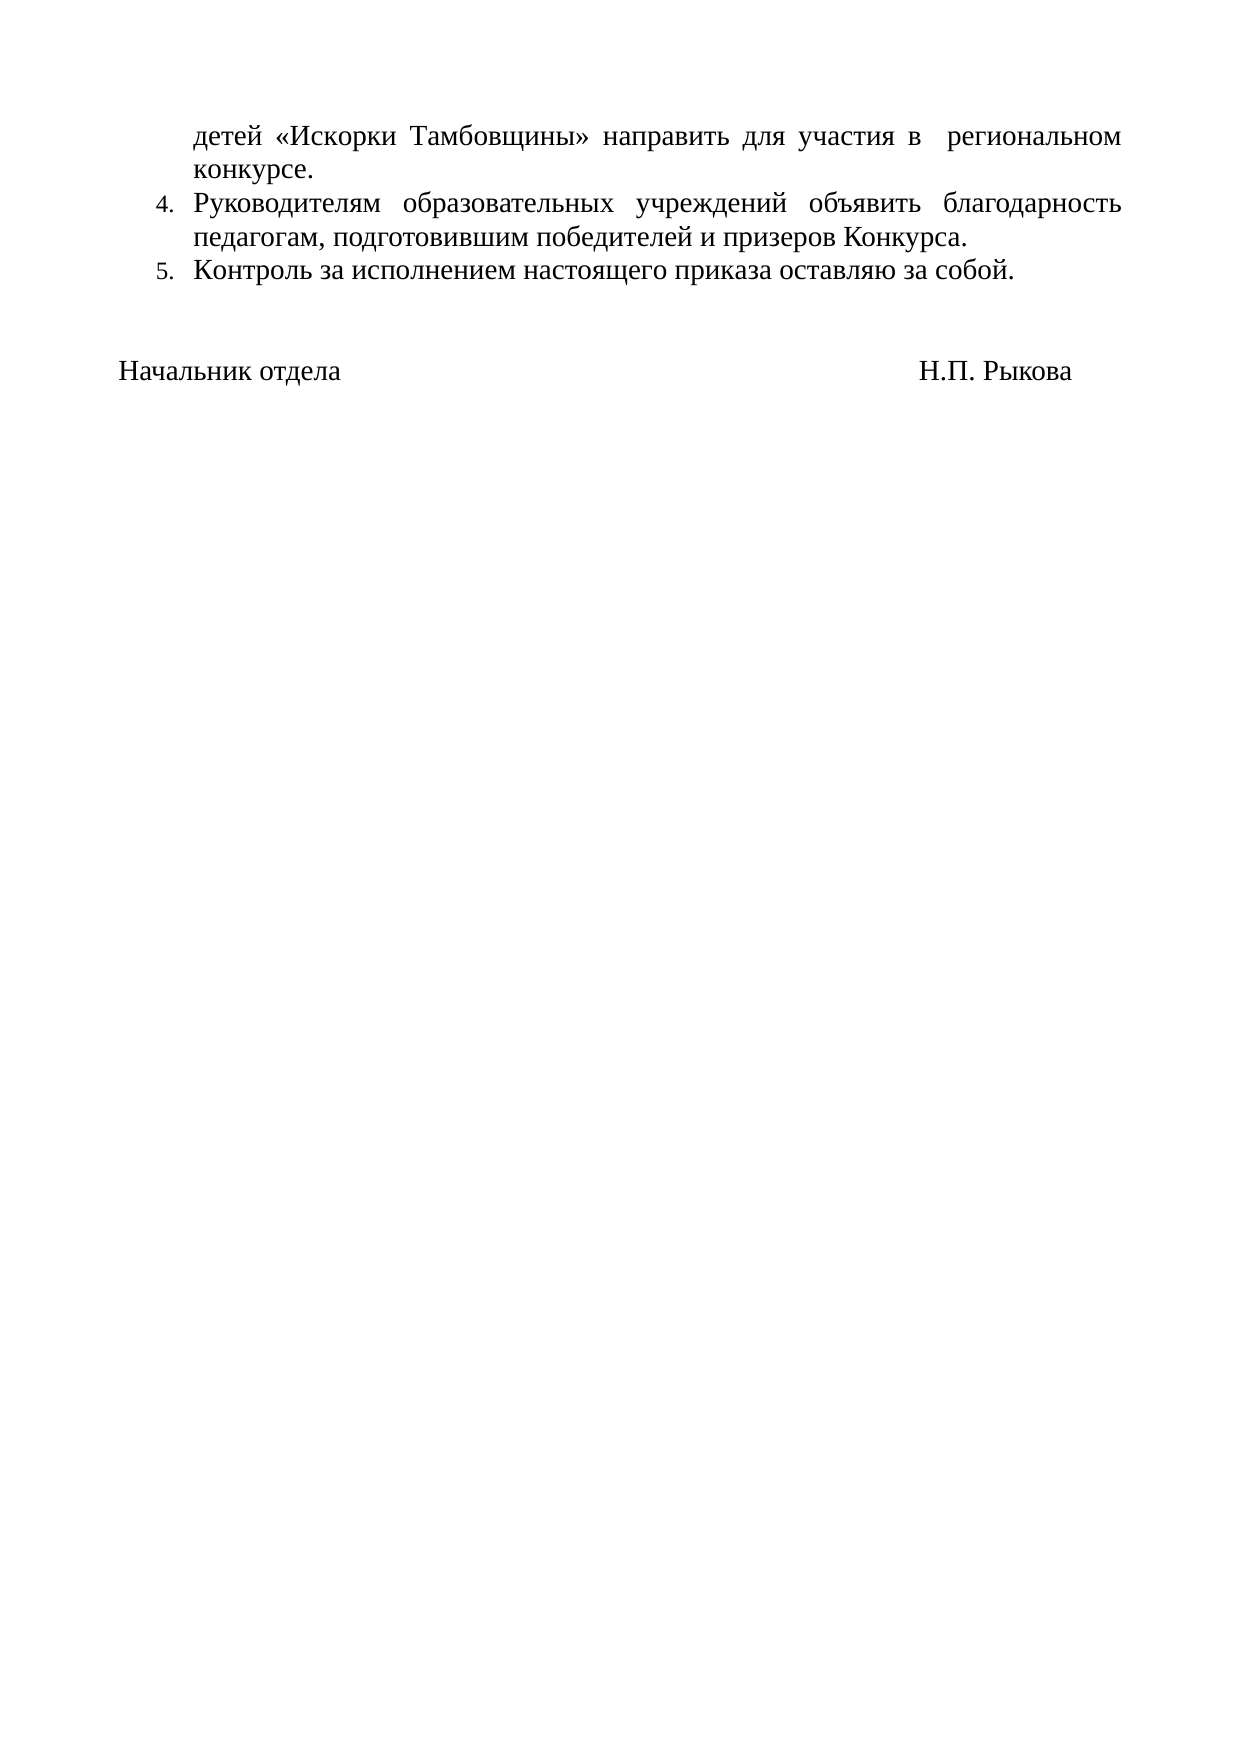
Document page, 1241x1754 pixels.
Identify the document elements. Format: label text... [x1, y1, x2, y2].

list Контроль за исполнением настоящего приказа оставляю за собой. [156, 252, 1122, 286]
list детей «Искорки Тамбовщины» направить для участия в региональном конкурсе. [156, 118, 1122, 185]
text Начальник отдела Н.П. Рыкова [118, 353, 1122, 386]
list Руководителям образовательных учреждений объявить благодарность педагогам, подготовившим победителей и призеров Конкурса. [156, 185, 1122, 252]
